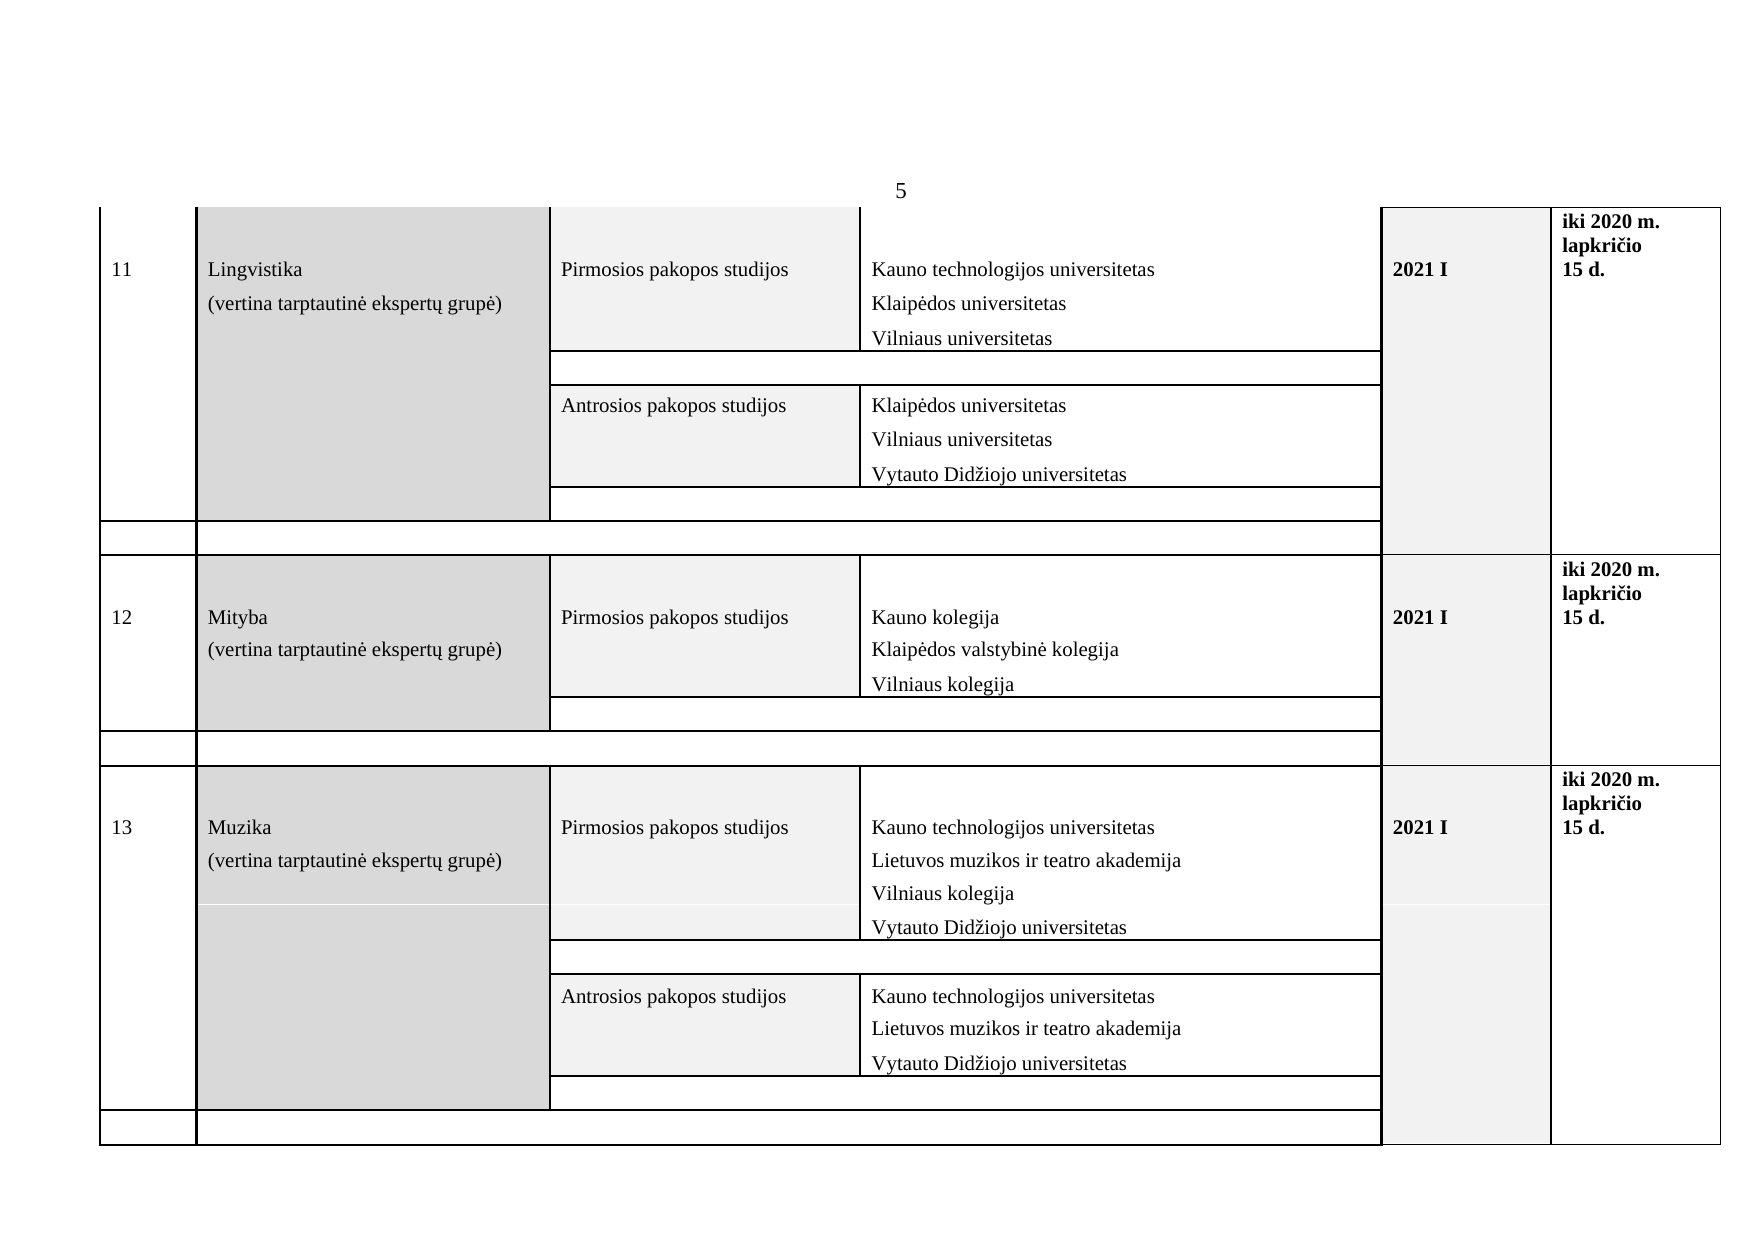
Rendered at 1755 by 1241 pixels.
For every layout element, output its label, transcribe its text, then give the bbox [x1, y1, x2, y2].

table_cell Klaipėdos universitetas [861, 386, 1380, 417]
table_cell [1383, 520, 1550, 554]
table_cell Klaipėdos valstybinė kolegija [861, 629, 1380, 661]
table_cell Vytauto Didžiojo universitetas [861, 451, 1380, 486]
table_cell [198, 939, 549, 973]
table_cell [1383, 905, 1550, 939]
table_cell [1383, 384, 1550, 417]
table_cell [198, 384, 549, 417]
table_cell [860, 732, 1380, 764]
table_cell 12 [101, 556, 195, 629]
table_cell [1383, 281, 1550, 315]
table_cell [1552, 973, 1720, 1008]
table_cell [101, 661, 195, 696]
table_cell 2021 I [1383, 208, 1550, 281]
table_cell [101, 1040, 195, 1075]
table_cell [1552, 661, 1720, 696]
table_cell Vilniaus kolegija [861, 661, 1380, 696]
table_cell [101, 839, 195, 872]
table_cell [198, 451, 549, 486]
table_cell Kauno technologijos universitetas [861, 975, 1380, 1008]
table_cell [551, 315, 859, 350]
table_cell Vilniaus kolegija [861, 872, 1380, 904]
table_cell [1383, 350, 1550, 384]
table_cell Kauno technologijos universitetas [861, 767, 1380, 839]
table_cell [1552, 730, 1720, 764]
table_cell [551, 839, 859, 872]
table_cell Mityba [198, 556, 549, 629]
table_cell [101, 732, 195, 764]
table_cell [1552, 839, 1720, 872]
table_cell [1552, 1040, 1720, 1075]
table_cell [1552, 1109, 1720, 1143]
table_cell Pirmosios pakopos studijos [551, 556, 859, 629]
table_cell iki 2020 m. lapkričio 15 d. [1552, 555, 1720, 629]
table_cell [551, 417, 859, 451]
table_cell [550, 522, 860, 554]
table_cell [1552, 872, 1720, 904]
table_cell Lietuvos muzikos ir teatro akademija [861, 1008, 1380, 1040]
table_cell [551, 629, 859, 661]
table_cell 13 [101, 767, 195, 839]
table_cell [1383, 939, 1550, 973]
table_cell [101, 350, 195, 384]
table_cell [101, 1008, 195, 1040]
table_cell Vilniaus universitetas [861, 417, 1380, 451]
table_cell [1383, 1040, 1550, 1075]
table_cell Pirmosios pakopos studijos [551, 767, 859, 839]
table_cell Antrosios pakopos studijos Suma [551, 1077, 1380, 1109]
table_cell Vytauto Didžiojo universitetas [861, 905, 1380, 939]
table_cell [101, 696, 195, 730]
table_cell [1383, 696, 1550, 730]
table_cell [101, 629, 195, 661]
table_cell [551, 281, 859, 315]
table_cell Kauno technologijos universitetas [861, 207, 1380, 281]
table_cell [1552, 696, 1720, 730]
table_cell [1552, 520, 1720, 554]
table_cell [551, 1008, 859, 1040]
table_cell [550, 1111, 860, 1143]
table_cell [1383, 973, 1550, 1008]
table_cell [1383, 315, 1550, 350]
table_cell [1383, 629, 1550, 661]
table_cell Antrosios pakopos studijos [551, 386, 859, 417]
table_cell [198, 315, 549, 350]
table_cell [198, 905, 549, 939]
table_cell [551, 905, 859, 939]
table_cell [101, 486, 195, 520]
table_cell [198, 350, 549, 384]
table_cell [1552, 629, 1720, 661]
table_cell [860, 522, 1380, 554]
table_cell iki 2020 m. lapkričio 15 d. [1552, 766, 1720, 839]
table_cell [101, 939, 195, 973]
table_cell [1383, 451, 1550, 486]
table_cell Pirmosios pakopos studijos [551, 207, 859, 281]
table_cell [101, 905, 195, 939]
table_cell [551, 661, 859, 696]
table_cell 2021 I [1383, 555, 1550, 629]
table_cell Kauno kolegija [861, 556, 1380, 629]
table_cell Pirmosios pakopos studijos Suma [551, 698, 1380, 730]
table_cell [101, 451, 195, 486]
table_cell [860, 1111, 1380, 1143]
table_cell Lingvistika Suma [198, 522, 549, 554]
table_cell [1552, 315, 1720, 350]
table_cell [1552, 1008, 1720, 1040]
table_cell Lingvistika [198, 207, 549, 281]
table_cell iki 2020 m. lapkričio 15 d. [1552, 208, 1720, 281]
table_cell [551, 872, 859, 904]
table_cell 11 [101, 207, 195, 281]
table_cell [551, 451, 859, 486]
table_cell [1383, 1075, 1550, 1109]
table_cell [198, 417, 549, 451]
table_cell [1383, 872, 1550, 904]
table_cell [198, 1008, 549, 1040]
table_cell Klaipėdos universitetas [861, 281, 1380, 315]
table_cell [1552, 281, 1720, 315]
table_cell [1383, 730, 1550, 764]
table_cell [198, 661, 549, 696]
table_cell [101, 522, 195, 554]
table_cell [1383, 661, 1550, 696]
table_cell [198, 486, 549, 520]
table_cell [198, 973, 549, 1008]
table_cell [1552, 1075, 1720, 1109]
table_cell [198, 872, 549, 904]
table_cell [1552, 486, 1720, 520]
table_cell Muzika Suma [198, 1111, 549, 1143]
table_cell [101, 1075, 195, 1109]
table_cell [101, 872, 195, 904]
table_cell [1383, 839, 1550, 872]
table_cell [1552, 905, 1720, 939]
table_cell [101, 973, 195, 1008]
table_cell Pirmosios pakopos studijos Suma [551, 941, 1380, 973]
table_cell 2021 I [1383, 766, 1550, 839]
table_cell [1552, 939, 1720, 973]
table_cell [101, 384, 195, 417]
table_cell Vytauto Didžiojo universitetas [861, 1040, 1380, 1075]
table_cell [198, 696, 549, 730]
table_cell [1383, 1008, 1550, 1040]
table_cell [551, 1040, 859, 1075]
table_cell [1383, 1109, 1550, 1143]
table_cell (vertina tarptautinė ekspertų grupė) [198, 629, 549, 661]
table_cell [1552, 417, 1720, 451]
table_cell Antrosios pakopos studijos Suma [551, 488, 1380, 520]
table_cell [101, 417, 195, 451]
table_cell Antrosios pakopos studijos [551, 975, 859, 1008]
table_cell Lietuvos muzikos ir teatro akademija [861, 839, 1380, 872]
table_cell [101, 315, 195, 350]
table_cell (vertina tarptautinė ekspertų grupė) [198, 281, 549, 315]
table_cell Vilniaus universitetas [861, 315, 1380, 350]
table_cell [198, 1040, 549, 1075]
table_cell (vertina tarptautinė ekspertų grupė) [198, 839, 549, 872]
table_cell [198, 1075, 549, 1109]
table_cell [1383, 417, 1550, 451]
table_cell [101, 281, 195, 315]
table_cell [1383, 486, 1550, 520]
table_cell [1552, 384, 1720, 417]
table_cell Muzika [198, 767, 549, 839]
table_cell [1552, 451, 1720, 486]
table_cell [1552, 350, 1720, 384]
table_cell [550, 732, 860, 764]
table_cell Mityba Suma [198, 732, 549, 764]
table_cell [101, 1111, 195, 1143]
table_cell Pirmosios pakopos studijos Suma [551, 352, 1380, 384]
